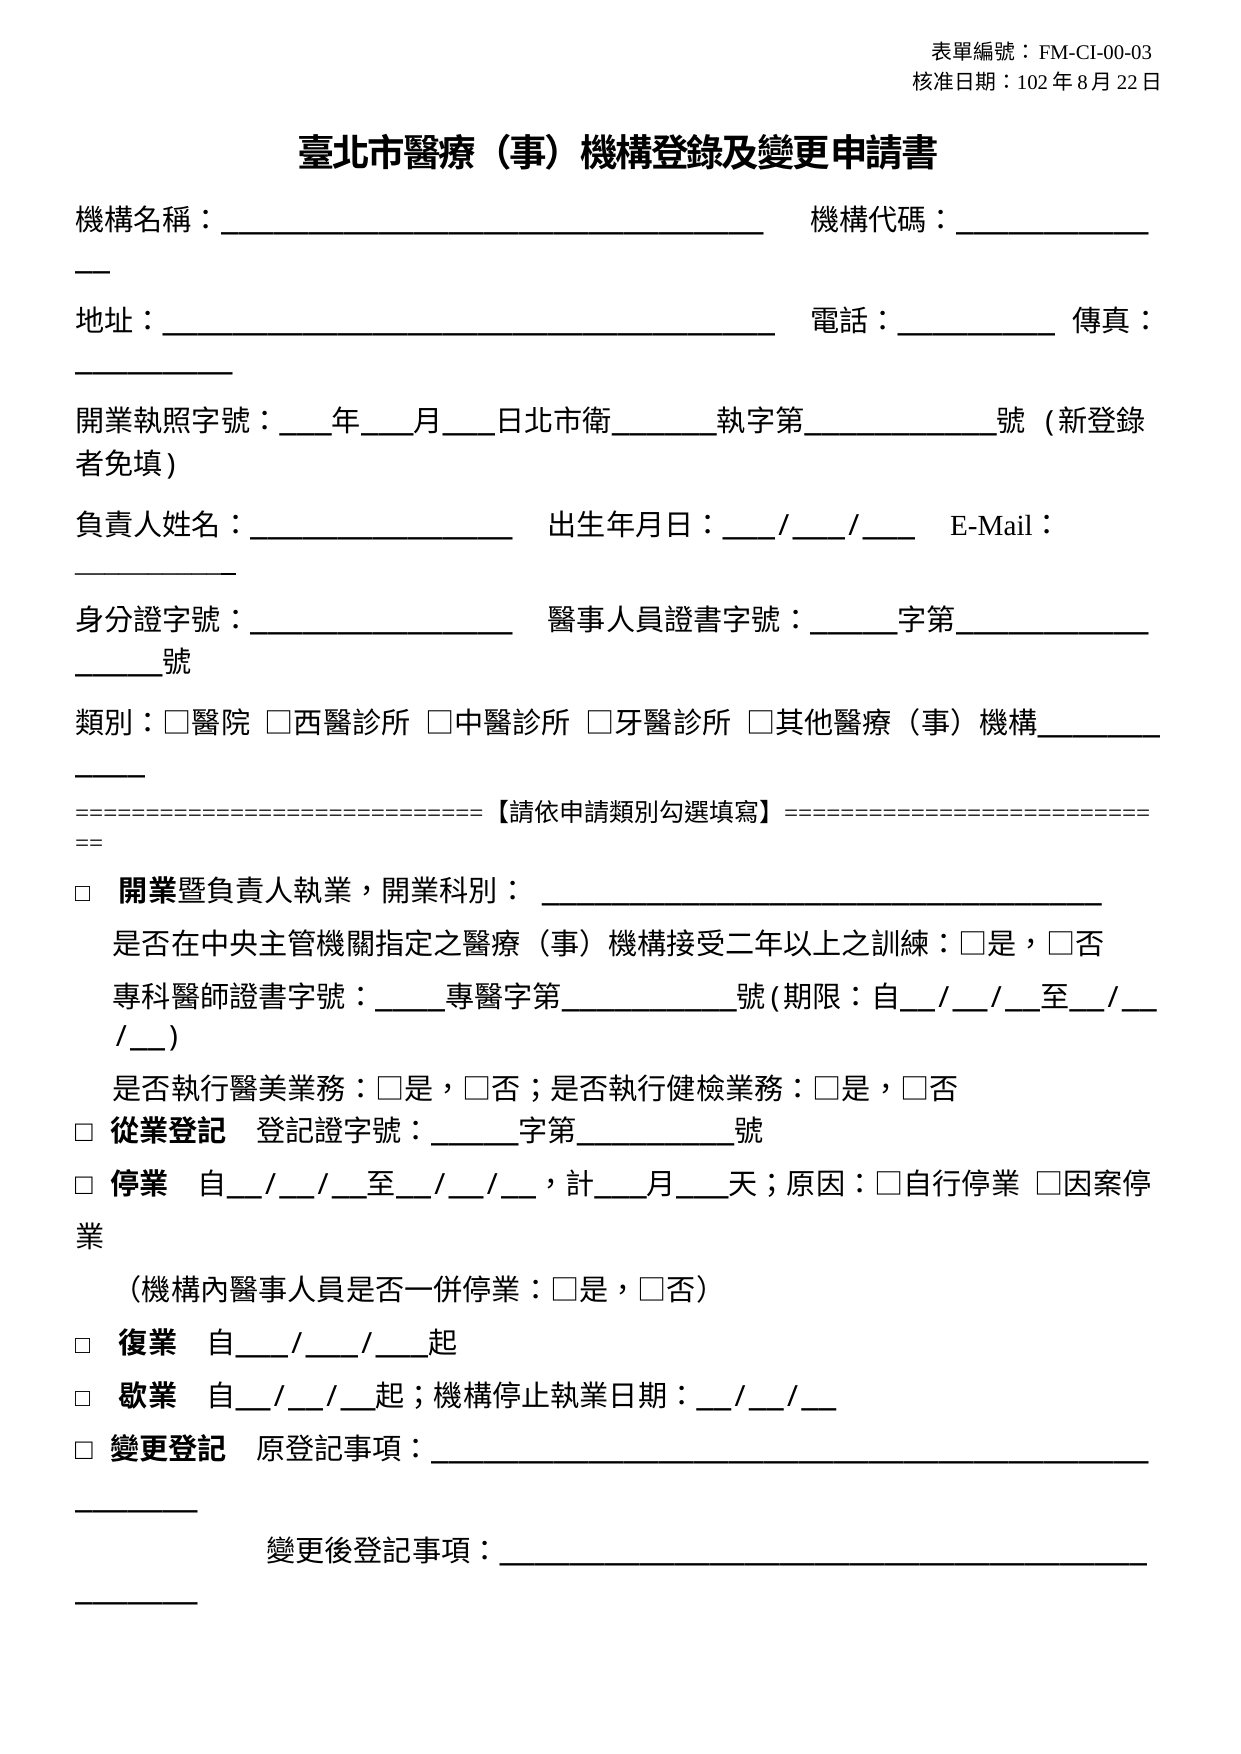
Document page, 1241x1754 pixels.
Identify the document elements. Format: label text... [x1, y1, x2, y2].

text 機構名稱：_______________________________ 機構代碼：_____________ [75, 196, 1162, 278]
text □ 從業登記 登記證字號：_____字第_________號 [75, 1108, 1162, 1150]
list 復業 自___/___/___起 [75, 1319, 1162, 1362]
text □ 停業 自__/__/__至__/__/__，計___月___天；原因：□自行停業 □因案停業 [75, 1161, 1162, 1256]
list 開業暨負責人執業，開業科別： ________________________________ [75, 868, 1162, 910]
text □ 變更登記 原登記事項：________________________________________________ [75, 1425, 1162, 1517]
text 是否在中央主管機關指定之醫療（事）機構接受二年以上之訓練：□是，□否 [112, 920, 1162, 963]
text 臺北市醫療（事）機構登錄及變更申請書 [75, 123, 1162, 177]
text 變更後登記事項：____________________________________________ [75, 1527, 1162, 1609]
text 專科醫師證書字號：____專醫字第__________號(期限：自__/__/__至__/__/__) [112, 973, 1162, 1055]
text 負責人姓名：_______________ 出生年月日：___/___/___ E-Mail：__________ [75, 501, 1162, 577]
list 歇業 自__/__/__起；機構停止執業日期：__/__/__ [75, 1372, 1162, 1415]
text 開業執照字號：___年___月___日北市衛______執字第___________號 (新登錄者免填) [75, 398, 1162, 483]
text =============================【請依申請類別勾選填寫】============================ [75, 792, 1162, 857]
text 身分證字號：­­_______________ 醫事人員證書字號：_____字第________________號 [75, 596, 1162, 681]
text 是否執行醫美業務：□是，□否；是否執行健檢業務：□是，□否 [112, 1066, 1162, 1108]
text 地址：___________________________________ 電話：_________ 傳真：_________ [75, 297, 1162, 379]
text （機構內醫事人員是否一併停業：□是，□否） [112, 1267, 1162, 1309]
text 類別：□醫院 □西醫診所 □中醫診所 □牙醫診所 □其他醫療（事）機構___________ [75, 700, 1162, 782]
